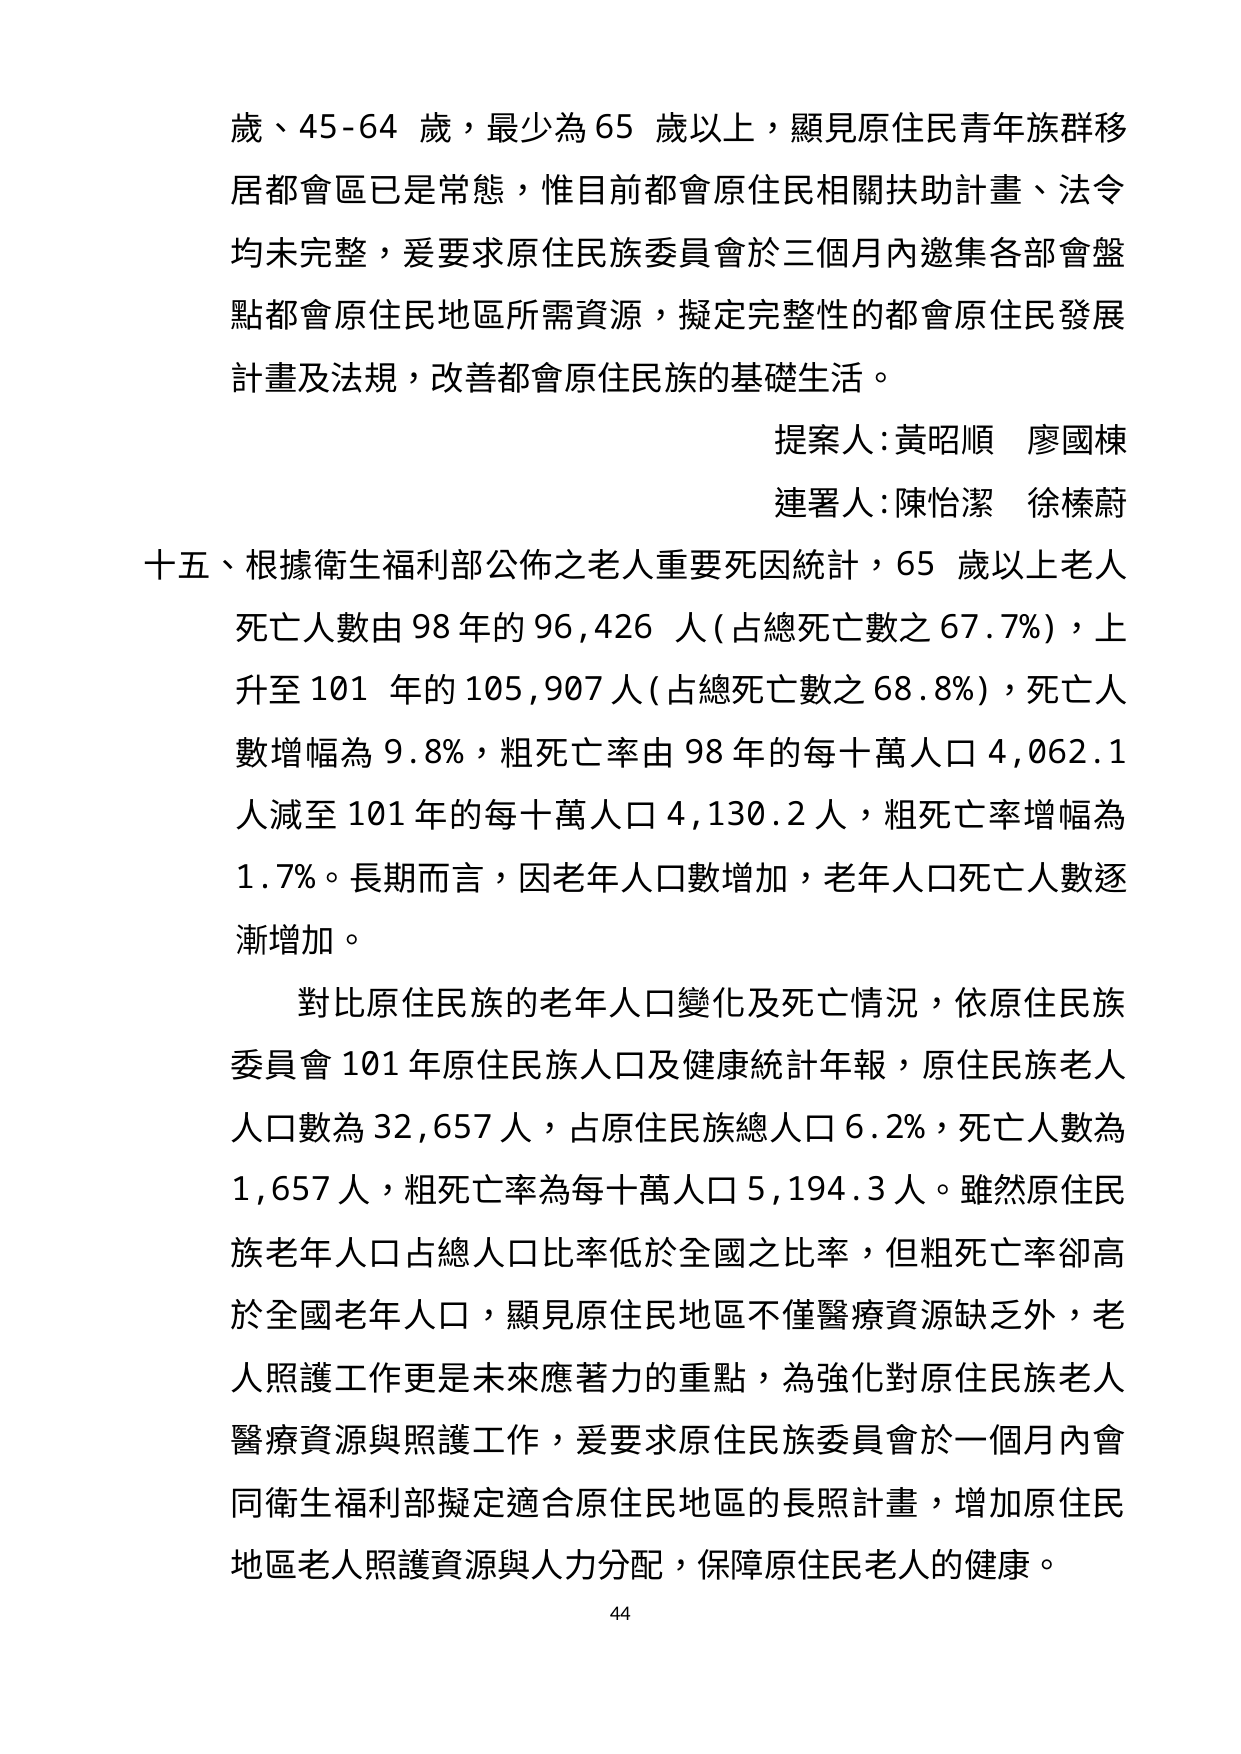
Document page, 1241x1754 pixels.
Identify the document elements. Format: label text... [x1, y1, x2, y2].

text 提案人:黃昭順 廖國棟 [143, 407, 1127, 469]
text 十五、根據衛生福利部公佈之老人重要死因統計，65 歲以上老人死亡人數由98年的96,426 人(占總死亡數之67.7%)，上升至101 年的105,907人(占總死亡數之68.8%)，死亡人數增幅為9.8%，粗死亡率由98年的每十萬人口4,062.1人減至101年的每十萬人口4,130.2人，粗死亡率增幅為1.7%。長期而言，因老年人口數增加，老年人口死亡人數逐漸增加。 [143, 532, 1127, 969]
text 對比原住民族的老年人口變化及死亡情況，依原住民族委員會101年原住民族人口及健康統計年報，原住民族老人人口數為32,657人，占原住民族總人口6.2%，死亡人數為1,657人，粗死亡率為每十萬人口5,194.3人。雖然原住民族老年人口占總人口比率低於全國之比率，但粗死亡率卻高於全國老年人口，顯見原住民地區不僅醫療資源缺乏外，老人照護工作更是未來應著力的重點，為強化對原住民族老人醫療資源與照護工作，爰要求原住民族委員會於一個月內會同衛生福利部擬定適合原住民地區的長照計畫，增加原住民地區老人照護資源與人力分配，保障原住民老人的健康。 [231, 969, 1127, 1594]
text 歲、45-64 歲，最少為65 歲以上，顯見原住民青年族群移居都會區已是常態，惟目前都會原住民相關扶助計畫、法令均未完整，爰要求原住民族委員會於三個月內邀集各部會盤點都會原住民地區所需資源，擬定完整性的都會原住民發展計畫及法規，改善都會原住民族的基礎生活。 [231, 94, 1127, 407]
text 連署人:陳怡潔 徐榛蔚 [143, 469, 1127, 532]
